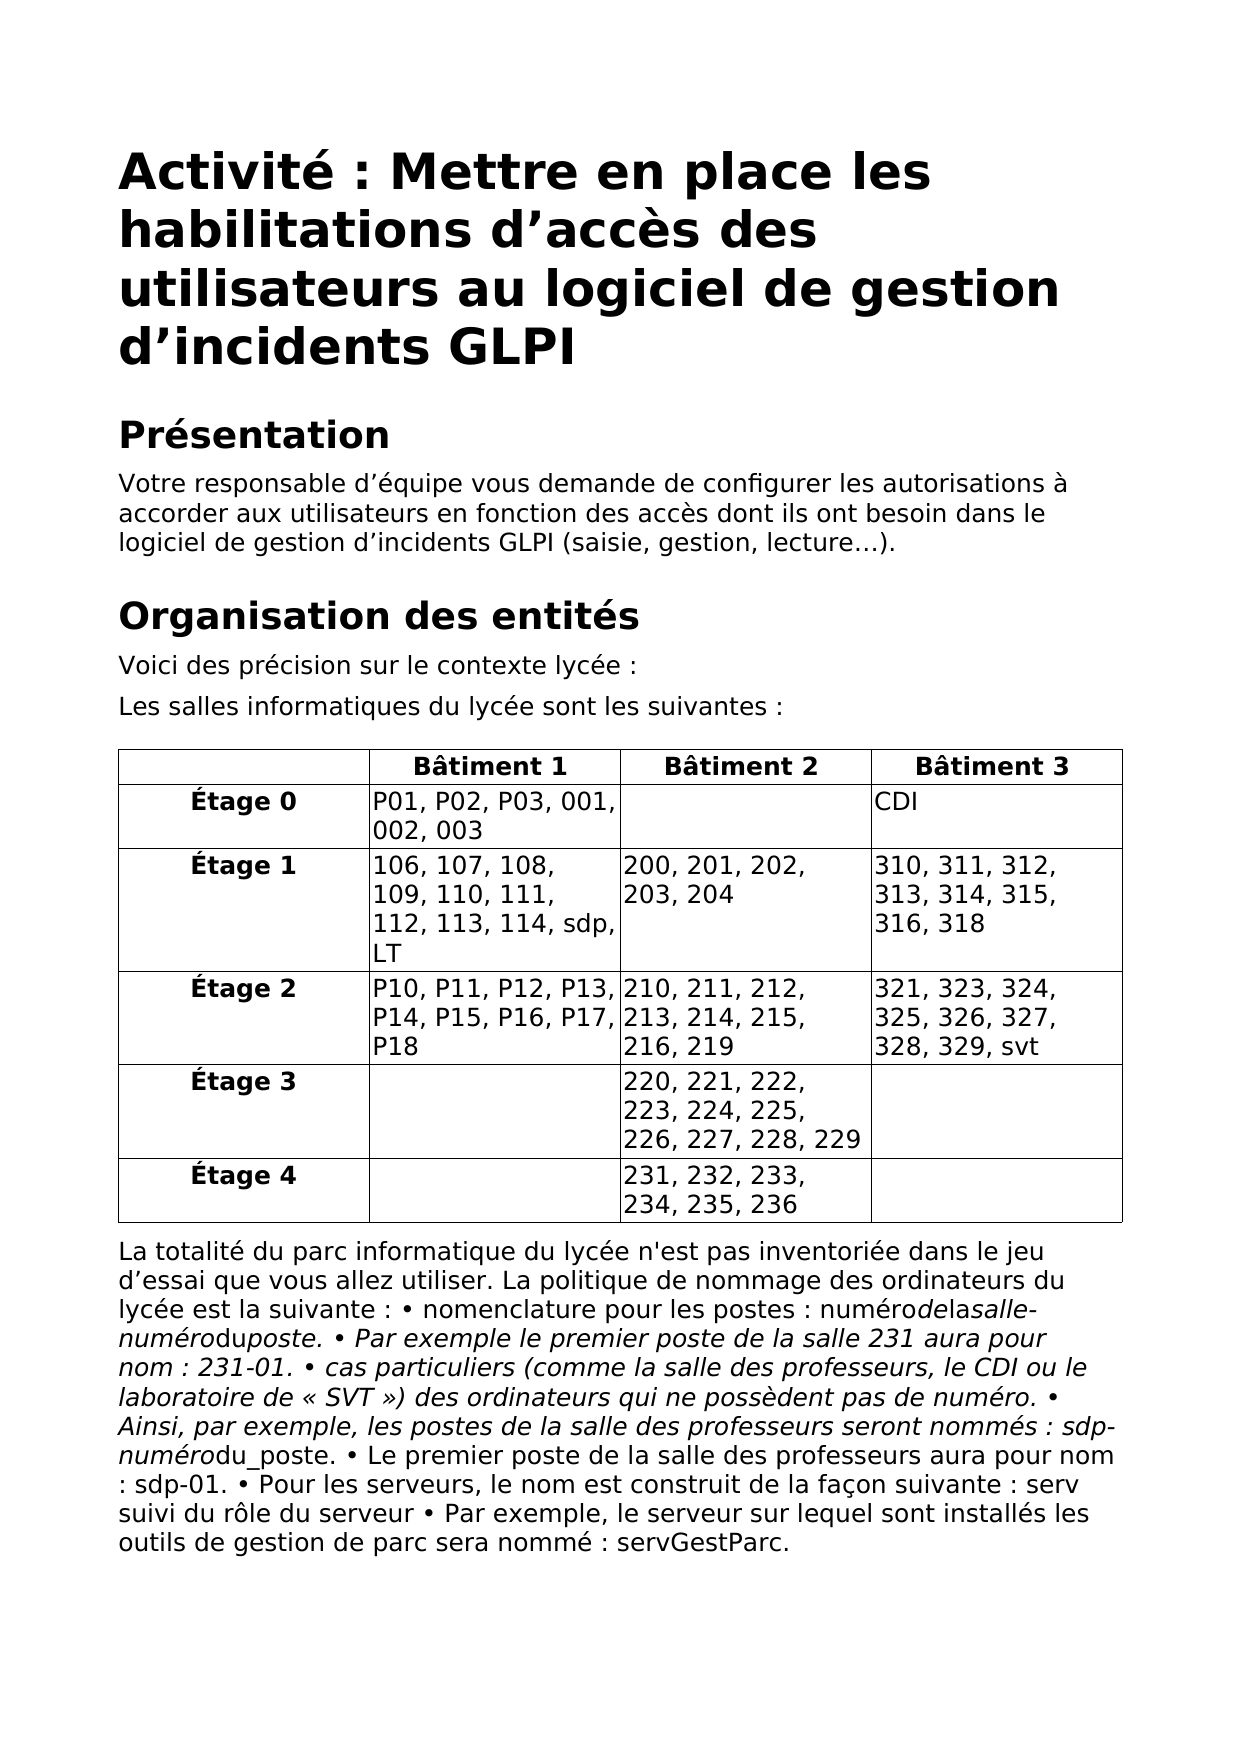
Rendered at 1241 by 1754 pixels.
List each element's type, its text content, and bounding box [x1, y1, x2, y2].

table_cell Étage 3 [119, 1065, 369, 1158]
subtitle Activité : Mettre en place les habilitations d’accès des utilisateurs au logiciel de gestion d’incidents GLPI [118, 143, 1122, 376]
table_cell P01, P02, P03, 001, 002, 003 [370, 785, 620, 848]
table_cell Étage 4 [119, 1159, 369, 1222]
table_cell [872, 1159, 1122, 1222]
subtitle Organisation des entités [118, 595, 1122, 638]
table_cell 310, 311, 312, 313, 314, 315, 316, 318 [872, 849, 1122, 971]
table_header [119, 750, 369, 784]
table_cell Étage 2 [119, 972, 369, 1064]
table_cell [370, 1159, 620, 1222]
table_cell 210, 211, 212, 213, 214, 215, 216, 219 [621, 972, 871, 1064]
text Votre responsable d’équipe vous demande de configurer les autorisations à accorder aux utilisateurs en fonction des accès dont ils ont besoin dans le logiciel de gestion d’incidents GLPI (saisie, gestion, lecture…).​ [118, 470, 1122, 557]
table_cell P10, P11, P12, P13, P14, P15, P16, P17, P18 [370, 972, 620, 1064]
table_cell 321, 323, 324, 325, 326, 327, 328, 329, svt [872, 972, 1122, 1064]
table_cell 220, 221, 222, 223, 224, 225, 226, 227, 228, 229 [621, 1065, 871, 1158]
text Voici des précision sur le contexte lycée : [118, 651, 1122, 680]
table_cell [621, 785, 871, 848]
table_cell [872, 1065, 1122, 1158]
table_cell CDI [872, 785, 1122, 848]
table_cell Étage 0 [119, 785, 369, 848]
table_cell [370, 1065, 620, 1158]
text La totalité du parc informatique du lycée n'est pas inventoriée dans le jeu d’essai que vous allez utiliser. La politique de nommage des ordinateurs du lycée est la suivante : • nomenclature pour les postes : numérodelasalle-numéroduposte. • Par exemple le premier poste de la salle 231 aura pour nom : 231-01. • cas particuliers (comme la salle des professeurs, le CDI ou le laboratoire de « SVT ») des ordinateurs qui ne possèdent pas de numéro. • Ainsi, par exemple, les postes de la salle des professeurs seront nommés : sdp-numérodu_poste. • Le premier poste de la salle des professeurs aura pour nom : sdp-01. • Pour les serveurs, le nom est construit de la façon suivante : serv suivi du rôle du serveur • Par exemple, le serveur sur lequel sont installés les outils de gestion de parc sera nommé : servGestParc. [118, 1237, 1122, 1558]
table_cell 200, 201, 202, 203, 204 [621, 849, 871, 971]
table_header Bâtiment 3 [872, 750, 1122, 784]
text Les salles informatiques du lycée sont les suivantes : [118, 692, 1122, 722]
subtitle Présentation [118, 413, 1122, 457]
table_header Bâtiment 2 [621, 750, 871, 784]
table_cell 231, 232, 233, 234, 235, 236 [621, 1159, 871, 1222]
table_cell 106, 107, 108, 109, 110, 111, 112, 113, 114, sdp, LT [370, 849, 620, 971]
table_cell Étage 1 [119, 849, 369, 971]
table_header Bâtiment 1 [370, 750, 620, 784]
